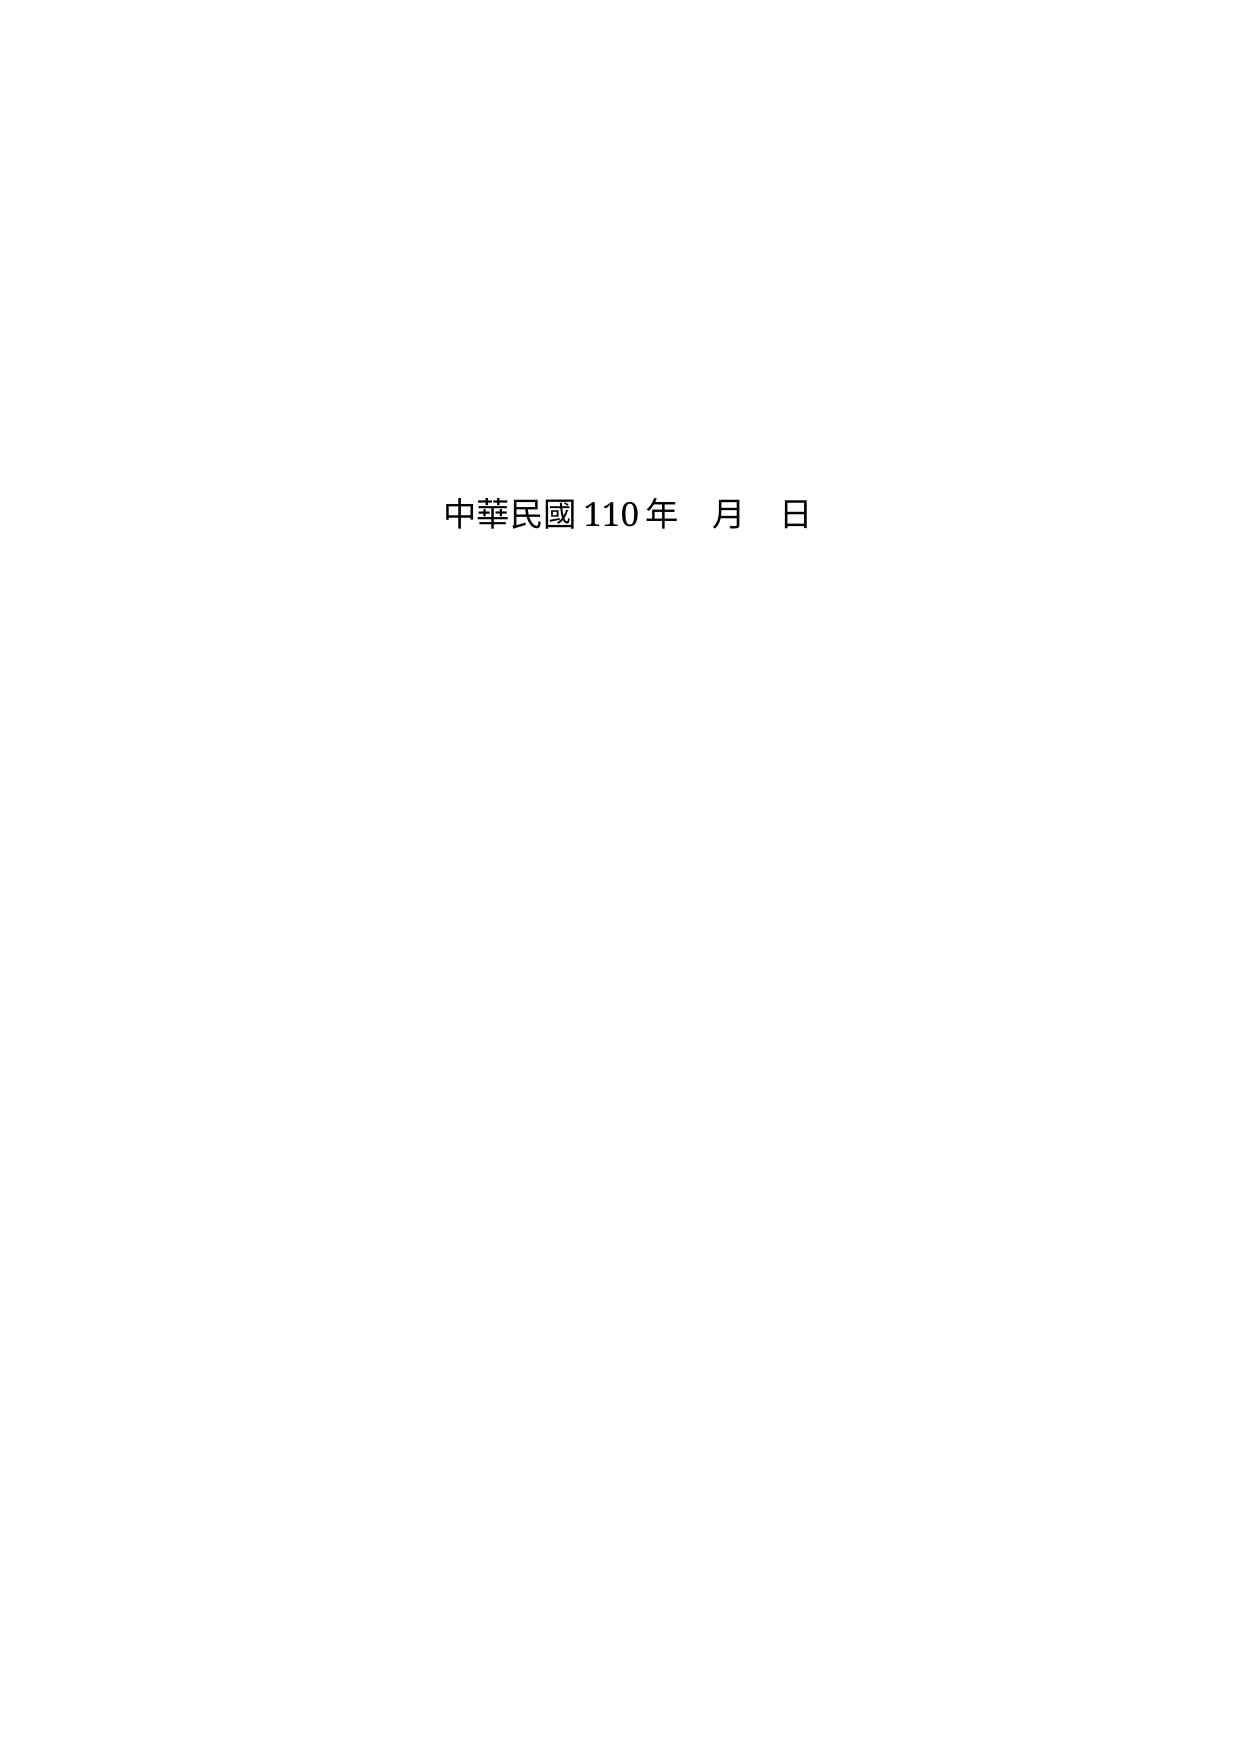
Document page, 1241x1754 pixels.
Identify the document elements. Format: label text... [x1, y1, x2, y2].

text 中華民國110年 月 日 [162, 471, 1093, 533]
